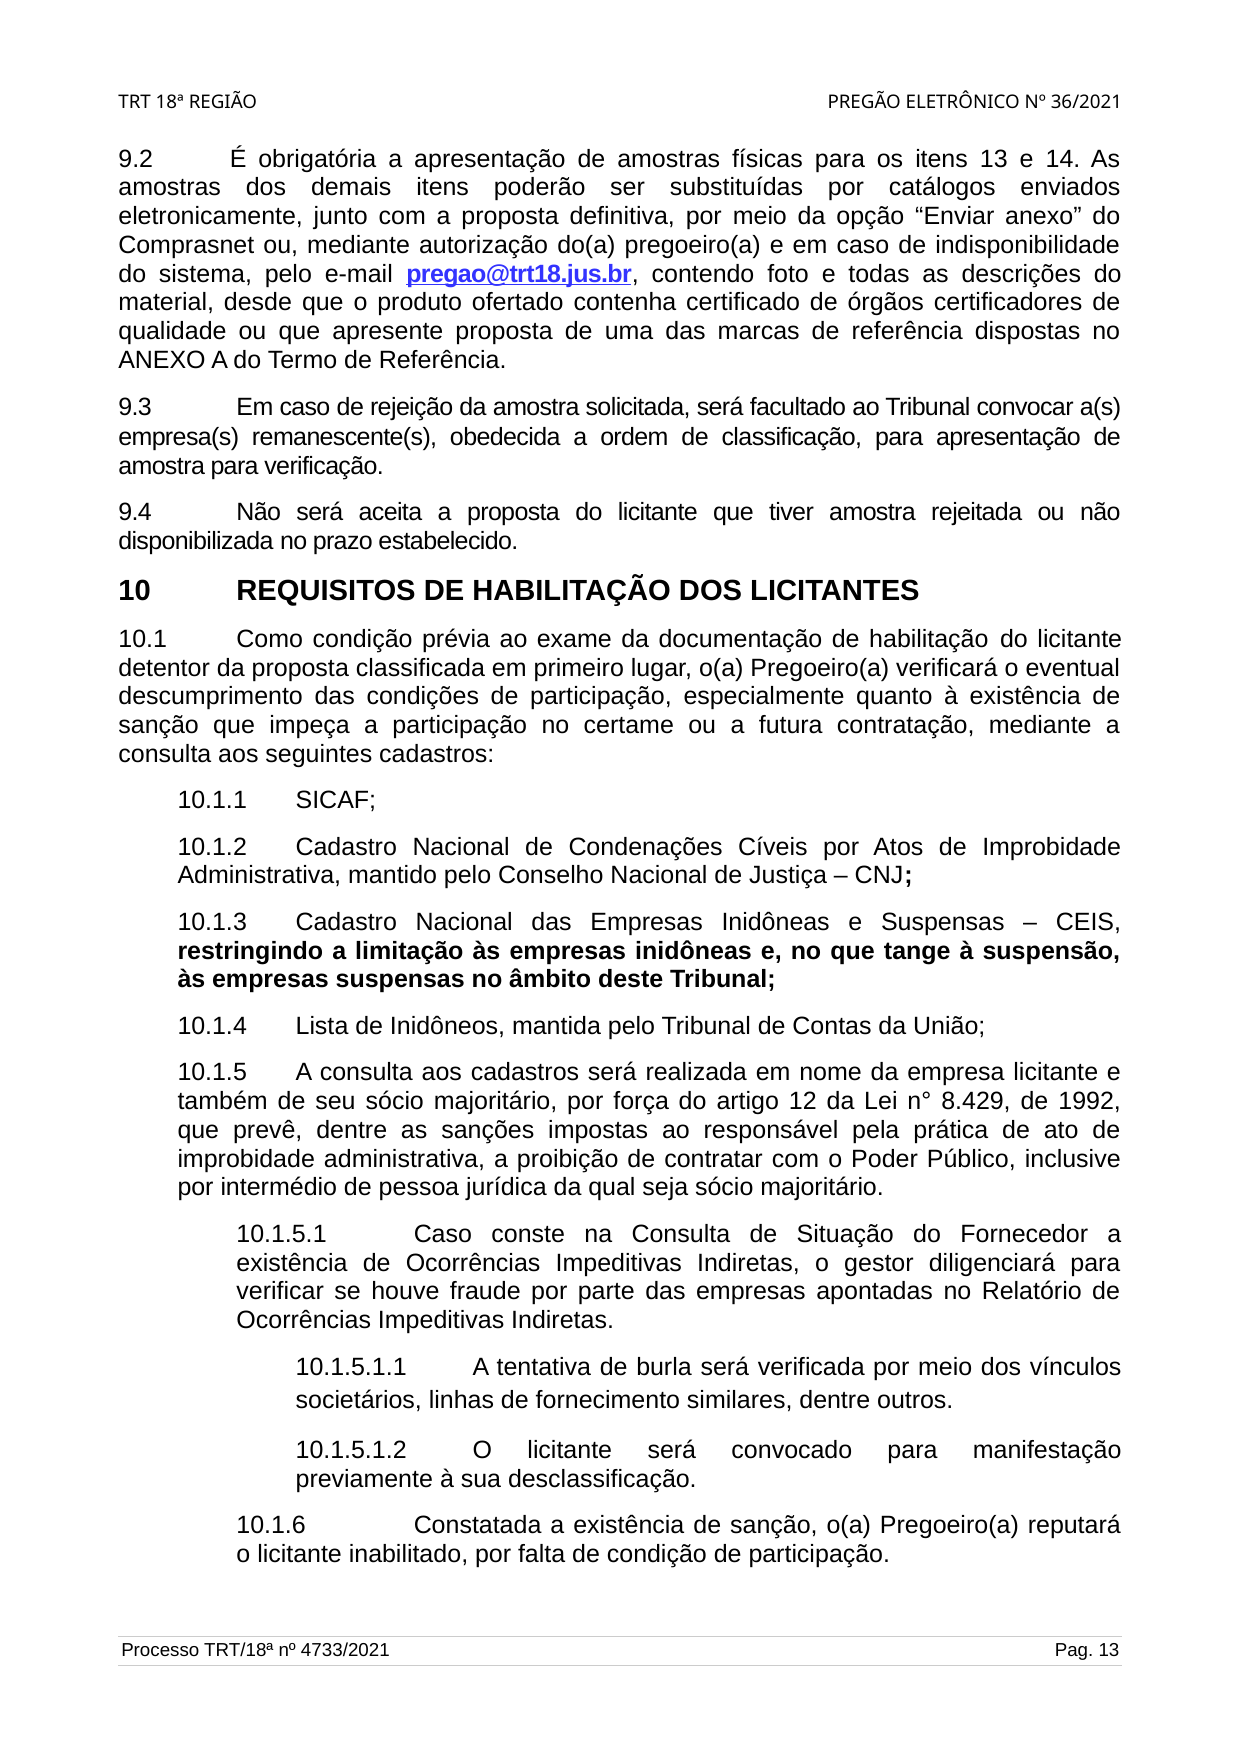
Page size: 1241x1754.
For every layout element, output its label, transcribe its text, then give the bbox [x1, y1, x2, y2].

text 10 REQUISITOS DE HABILITAÇÃO DOS LICITANTES [118, 573, 1122, 606]
text 9.4 Não será aceita a proposta do licitante que tiver amostra rejeitada ou não disponibilizada no prazo estabelecido. [118, 497, 1122, 555]
text 10.1.6 Constatada a existência de sanção, o(a) Pregoeiro(a) reputará o licitante inabilitado, por falta de condição de participação. [236, 1511, 1122, 1568]
text 10.1.5.1.2 O licitante será convocado para manifestação previamente à sua desclassificação. [295, 1435, 1122, 1493]
text 10.1.1 SICAF; [177, 785, 1122, 814]
text 9.2 É obrigatória a apresentação de amostras físicas para os itens 13 e 14. As amostras dos demais itens poderão ser substituídas por catálogos enviados eletronicamente, junto com a proposta definitiva, por meio da opção “Enviar anexo” do Comprasnet ou, mediante autorização do(a) pregoeiro(a) e em caso de indisponibilidade do sistema, pelo e-mail pregao@trt18.jus.br, contendo foto e todas as descrições do material, desde que o produto ofertado contenha certificado de órgãos certificadores de qualidade ou que apresente proposta de uma das marcas de referência dispostas no ANEXO A do Termo de Referência. [118, 143, 1122, 373]
list 10.1.5.1.1 A tentativa de burla será verificada por meio dos vínculos societários, linhas de fornecimento similares, dentre outros. [295, 1352, 1122, 1413]
text 10.1 Como condição prévia ao exame da documentação de habilitação do licitante detentor da proposta classificada em primeiro lugar, o(a) Pregoeiro(a) verificará o eventual descumprimento das condições de participação, especialmente quanto à existência de sanção que impeça a participação no certame ou a futura contratação, mediante a consulta aos seguintes cadastros: [118, 624, 1122, 768]
text 10.1.2 Cadastro Nacional de Condenações Cíveis por Atos de Improbidade Administrativa, mantido pelo Conselho Nacional de Justiça – CNJ; [177, 832, 1122, 889]
text 10.1.3 Cadastro Nacional das Empresas Inidôneas e Suspensas – CEIS, restringindo a limitação às empresas inidôneas e, no que tange à suspensão, às empresas suspensas no âmbito deste Tribunal; [177, 907, 1122, 993]
text 9.3 Em caso de rejeição da amostra solicitada, será facultado ao Tribunal convocar a(s) empresa(s) remanescente(s), obedecida a ordem de classificação, para apresentação de amostra para verificação. [118, 391, 1122, 480]
text 10.1.4 Lista de Inidôneos, mantida pelo Tribunal de Contas da União; [177, 1011, 1122, 1040]
text 10.1.5 A consulta aos cadastros será realizada em nome da empresa licitante e também de seu sócio majoritário, por força do artigo 12 da Lei n° 8.429, de 1992, que prevê, dentre as sanções impostas ao responsável pela prática de ato de improbidade administrativa, a proibição de contratar com o Poder Público, inclusive por intermédio de pessoa jurídica da qual seja sócio majoritário. [177, 1057, 1122, 1201]
text 10.1.5.1 Caso conste na Consulta de Situação do Fornecedor a existência de Ocorrências Impeditivas Indiretas, o gestor diligenciará para verificar se houve fraude por parte das empresas apontadas no Relatório de Ocorrências Impeditivas Indiretas. [236, 1219, 1122, 1334]
